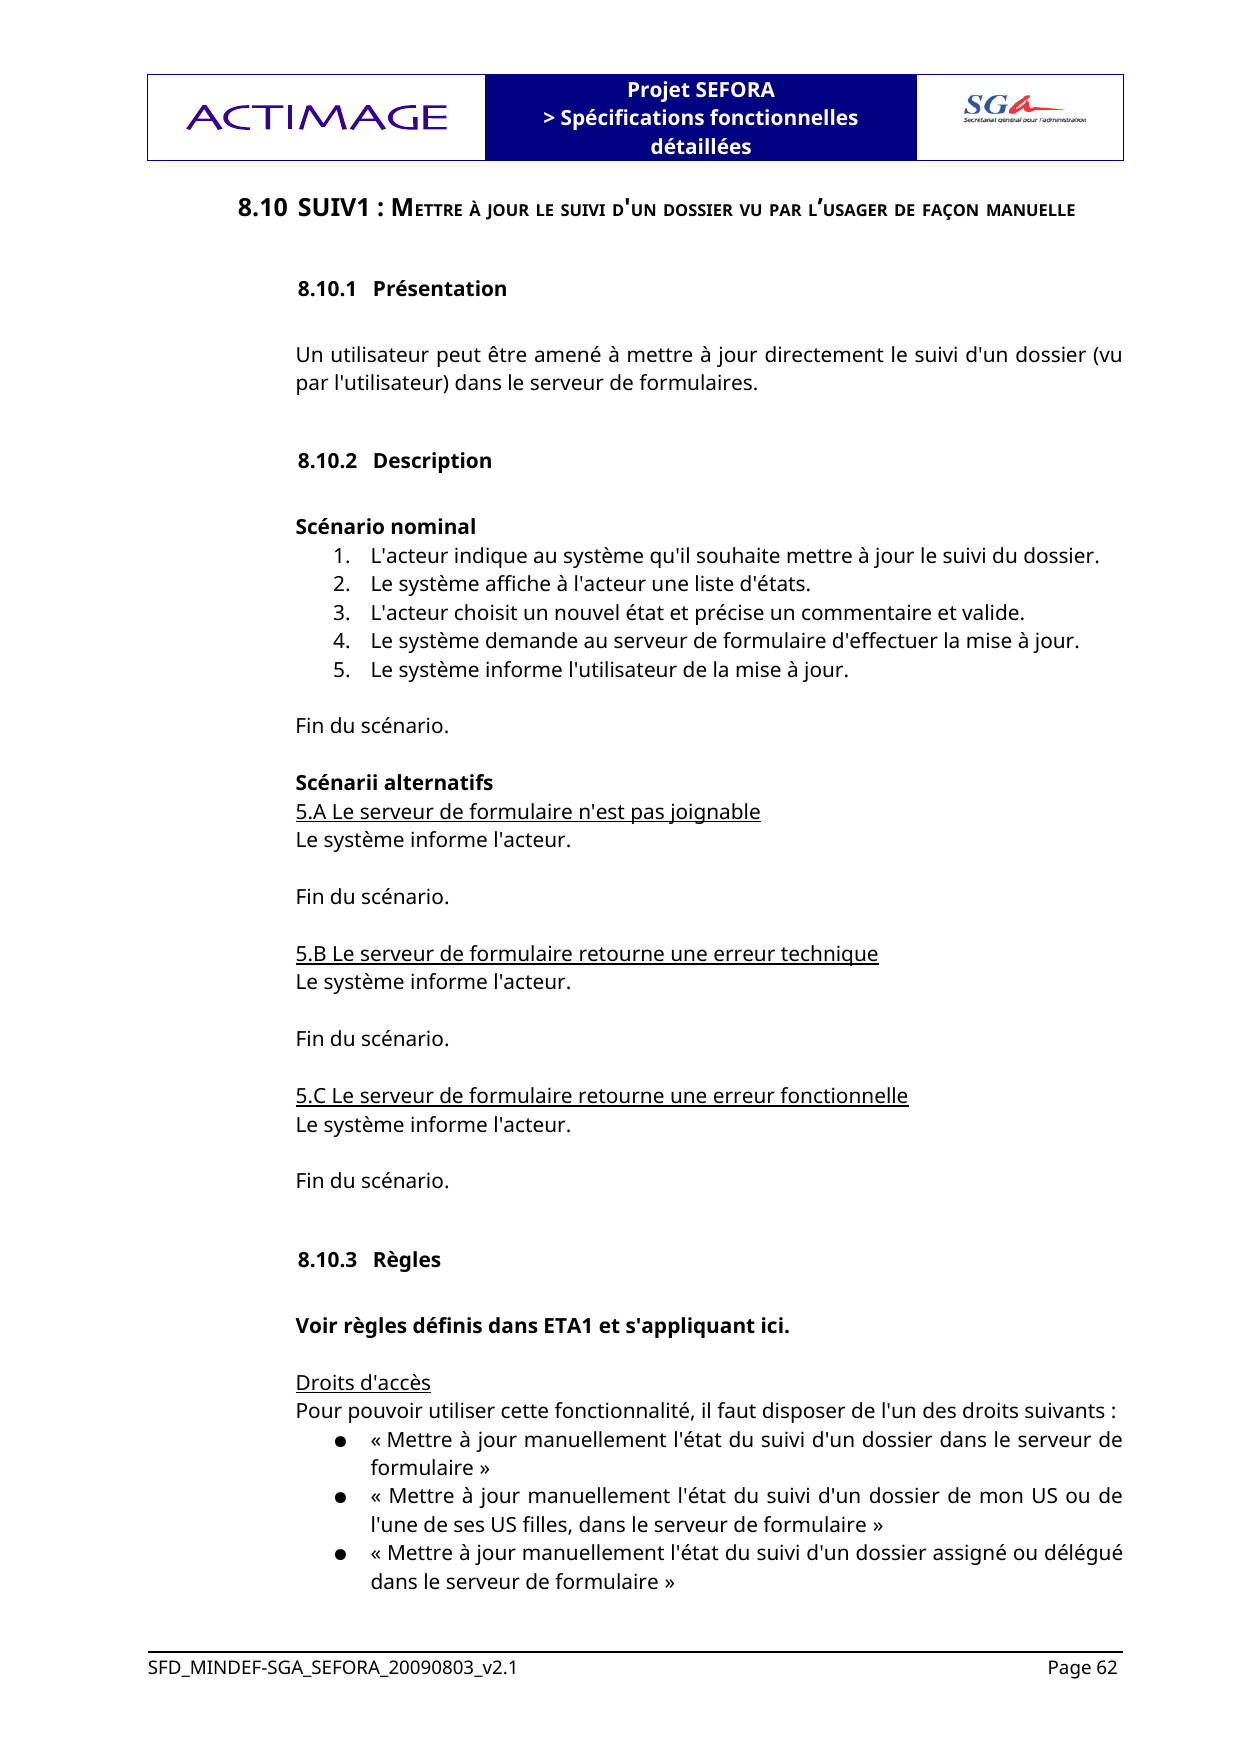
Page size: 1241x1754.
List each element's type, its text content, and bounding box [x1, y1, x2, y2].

text Voir règles définis dans ETA1 et s'appliquant ici. [295, 1311, 1125, 1339]
text Fin du scénario. [148, 712, 1125, 740]
text 5.B Le serveur de formulaire retourne une erreur technique [295, 939, 1125, 967]
text Fin du scénario. [295, 1167, 1125, 1195]
text Fin du scénario. [295, 1024, 1125, 1053]
subtitle SUIV1 : Mettre à jour le suivi d'un dossier vu par l’usager de façon manuelle [238, 190, 1125, 224]
subtitle Présentation [298, 274, 1125, 302]
list « Mettre à jour manuellement l'état du suivi d'un dossier dans le serveur de formulaire » [333, 1425, 1125, 1482]
list L'acteur indique au système qu'il souhaite mettre à jour le suivi du dossier. [333, 541, 1125, 569]
text Le système informe l'acteur. [295, 1110, 1125, 1138]
list « Mettre à jour manuellement l'état du suivi d'un dossier assigné ou délégué dans le serveur de formulaire » [333, 1538, 1125, 1595]
text Droits d'accès [295, 1368, 1125, 1396]
text Scénario nominal [295, 512, 1125, 541]
list L'acteur choisit un nouvel état et précise un commentaire et valide. [333, 598, 1125, 626]
list Le système informe l'utilisateur de la mise à jour. [333, 655, 1125, 683]
list « Mettre à jour manuellement l'état du suivi d'un dossier de mon US ou de l'une de ses US filles, dans le serveur de formulaire » [333, 1482, 1125, 1538]
text Un utilisateur peut être amené à mettre à jour directement le suivi d'un dossier (vu par l'utilisateur) dans le serveur de formulaires. [295, 340, 1125, 397]
picture [953, 80, 1102, 141]
text 5.C Le serveur de formulaire retourne une erreur fonctionnelle [295, 1081, 1125, 1110]
text Fin du scénario. [295, 882, 1125, 911]
subtitle Règles [298, 1245, 1125, 1273]
text Le système informe l'acteur. [295, 967, 1125, 996]
list Le système affiche à l'acteur une liste d'états. [333, 569, 1125, 598]
text 5.A Le serveur de formulaire n'est pas joignable [295, 797, 1125, 825]
text Le système informe l'acteur. [295, 825, 1125, 854]
list Le système demande au serveur de formulaire d'effectuer la mise à jour. [333, 626, 1125, 655]
text Pour pouvoir utiliser cette fonctionnalité, il faut disposer de l'un des droits suivants : [295, 1396, 1125, 1425]
subtitle Description [298, 447, 1125, 475]
text Scénarii alternatifs [295, 768, 1125, 797]
